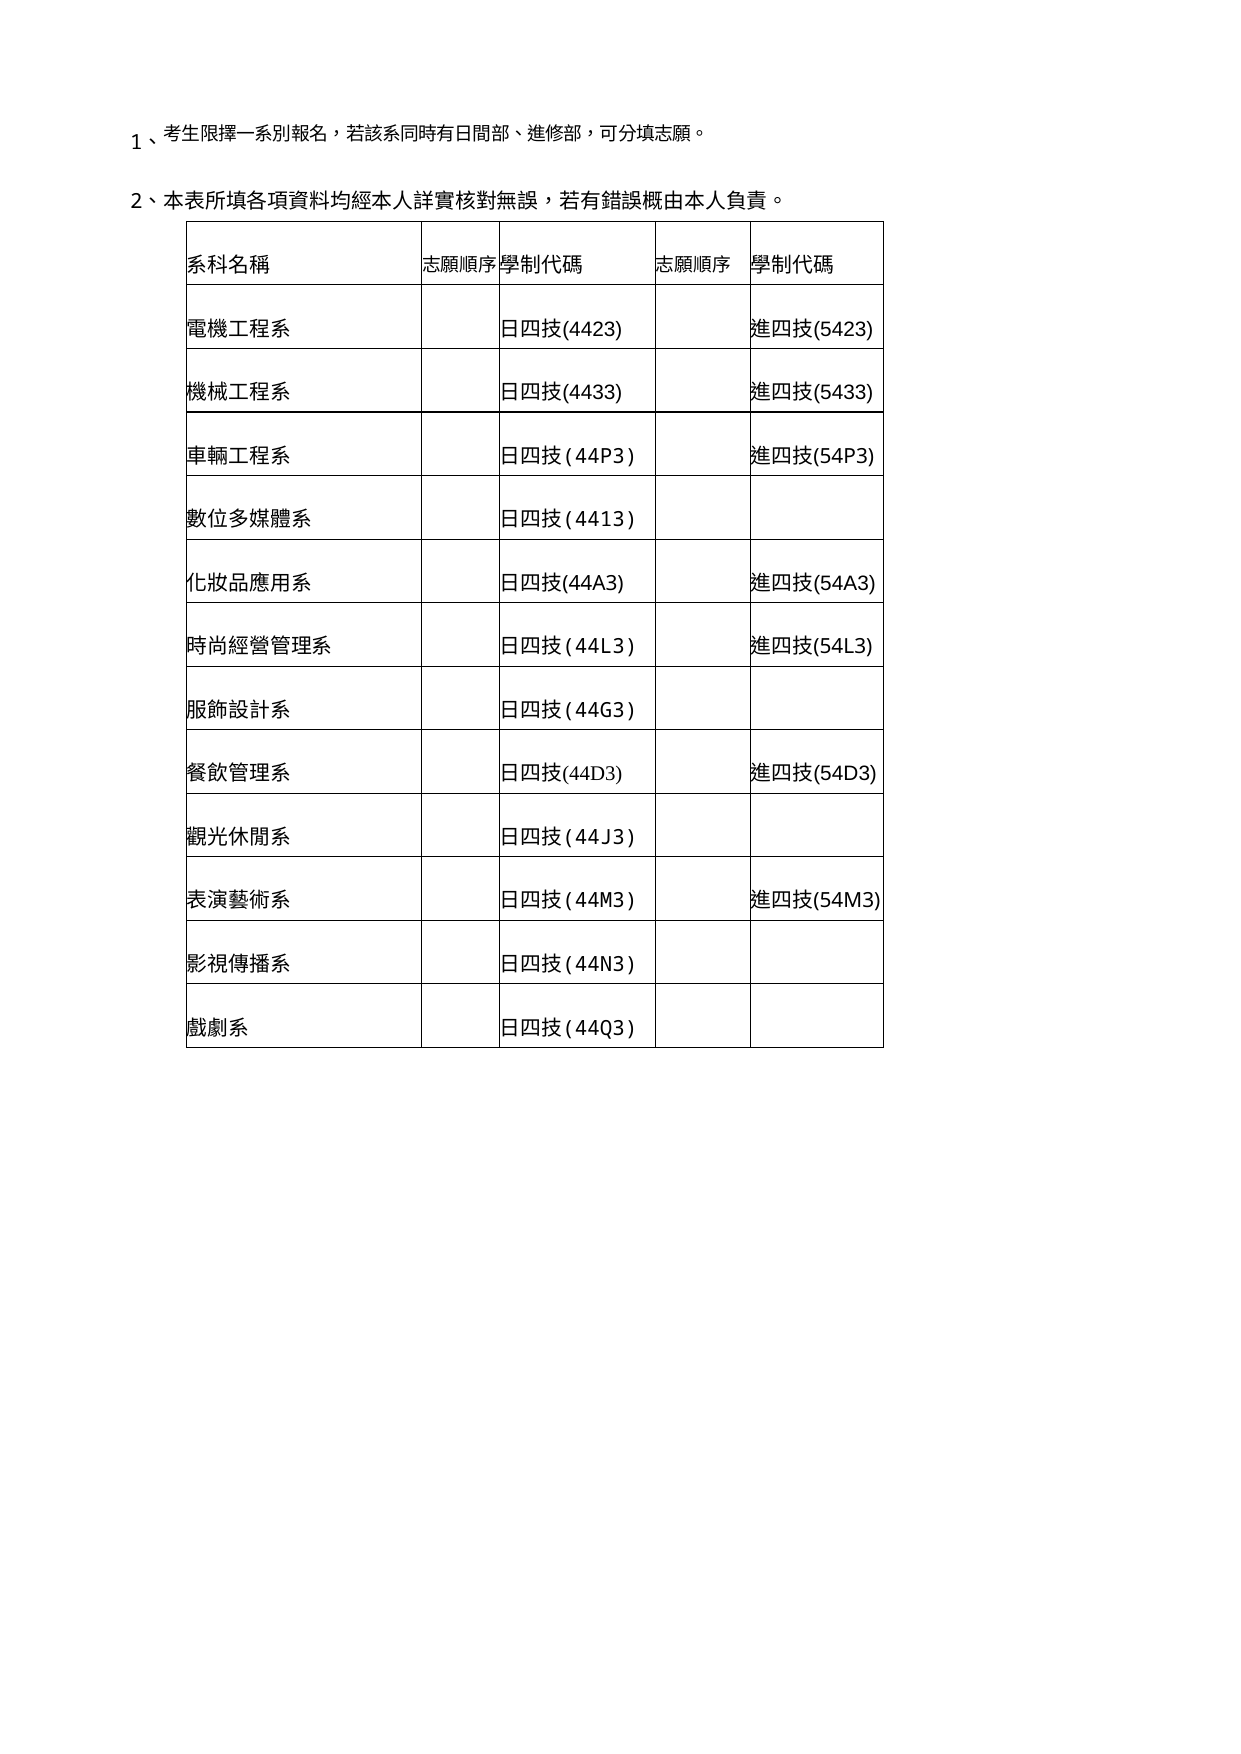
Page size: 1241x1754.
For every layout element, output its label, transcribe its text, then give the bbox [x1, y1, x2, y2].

text 2、本表所填各項資料均經本人詳實核對無誤，若有錯誤概由本人負責。 [130, 158, 1110, 221]
table_cell 餐飲管理系 [187, 730, 421, 793]
table_cell [656, 285, 750, 348]
table_cell [422, 285, 499, 348]
table_cell 進四技(5423) [751, 285, 883, 348]
table_header 學制代碼 [500, 222, 655, 284]
table_cell [751, 667, 883, 729]
table_cell 進四技(54D3) [751, 730, 883, 793]
table_cell 戲劇系 [187, 984, 421, 1047]
table_cell 日四技(44P3) [500, 413, 655, 475]
table_cell 電機工程系 [187, 285, 421, 348]
table_cell 日四技(4413) [500, 476, 655, 538]
table_cell [656, 476, 750, 538]
table_cell [422, 540, 499, 602]
table_cell 服飾設計系 [187, 667, 421, 729]
table_cell 進四技(5433) [751, 349, 883, 411]
table_cell [422, 603, 499, 666]
table_cell 化妝品應用系 [187, 540, 421, 602]
table_cell 進四技(54L3) [751, 603, 883, 666]
table_cell [656, 667, 750, 729]
table_cell 機械工程系 [187, 349, 421, 411]
table_header 學制代碼 [751, 222, 883, 284]
table_cell 影視傳播系 [187, 921, 421, 983]
table_cell 日四技(44Q3) [500, 984, 655, 1047]
table_cell [422, 476, 499, 538]
table_cell [656, 603, 750, 666]
table_header 志願順序 [422, 222, 499, 284]
table_cell 日四技(44G3) [500, 667, 655, 729]
table_cell 日四技(44N3) [500, 921, 655, 983]
table_cell [422, 413, 499, 475]
table_cell 日四技(44L3) [500, 603, 655, 666]
table_cell [751, 794, 883, 856]
table_cell [656, 857, 750, 920]
table_cell 日四技(4423) [500, 285, 655, 348]
table_cell 數位多媒體系 [187, 476, 421, 538]
table_cell [422, 794, 499, 856]
table_cell [656, 984, 750, 1047]
table_cell 進四技(54A3) [751, 540, 883, 602]
table_cell [751, 476, 883, 538]
table_cell 進四技(54M3) [751, 857, 883, 920]
table_cell [656, 794, 750, 856]
table_cell [656, 540, 750, 602]
text 1、考生限擇一系別報名，若該系同時有日間部、進修部，可分填志願。 [130, 96, 1110, 158]
table_cell [422, 857, 499, 920]
table_cell [751, 984, 883, 1047]
table_cell 日四技(44J3) [500, 794, 655, 856]
table_cell 表演藝術系 [187, 857, 421, 920]
table_header 志願順序 [656, 222, 750, 284]
table_cell 日四技(44A3) [500, 540, 655, 602]
table_cell [656, 921, 750, 983]
table_cell 觀光休閒系 [187, 794, 421, 856]
table_cell [656, 413, 750, 475]
table_header 系科名稱 [187, 222, 421, 284]
table_cell [751, 921, 883, 983]
table_cell [656, 349, 750, 411]
table_cell [422, 921, 499, 983]
table_cell 日四技(44D3) [500, 730, 655, 793]
table_cell [656, 730, 750, 793]
table_cell 日四技(4433) [500, 349, 655, 411]
table_cell [422, 667, 499, 729]
table_cell [422, 349, 499, 411]
table_cell [422, 984, 499, 1047]
table_cell 日四技(44M3) [500, 857, 655, 920]
table_cell [422, 730, 499, 793]
table_cell 時尚經營管理系 [187, 603, 421, 666]
table_cell 進四技(54P3) [751, 413, 883, 475]
table_cell 車輛工程系 [187, 413, 421, 475]
